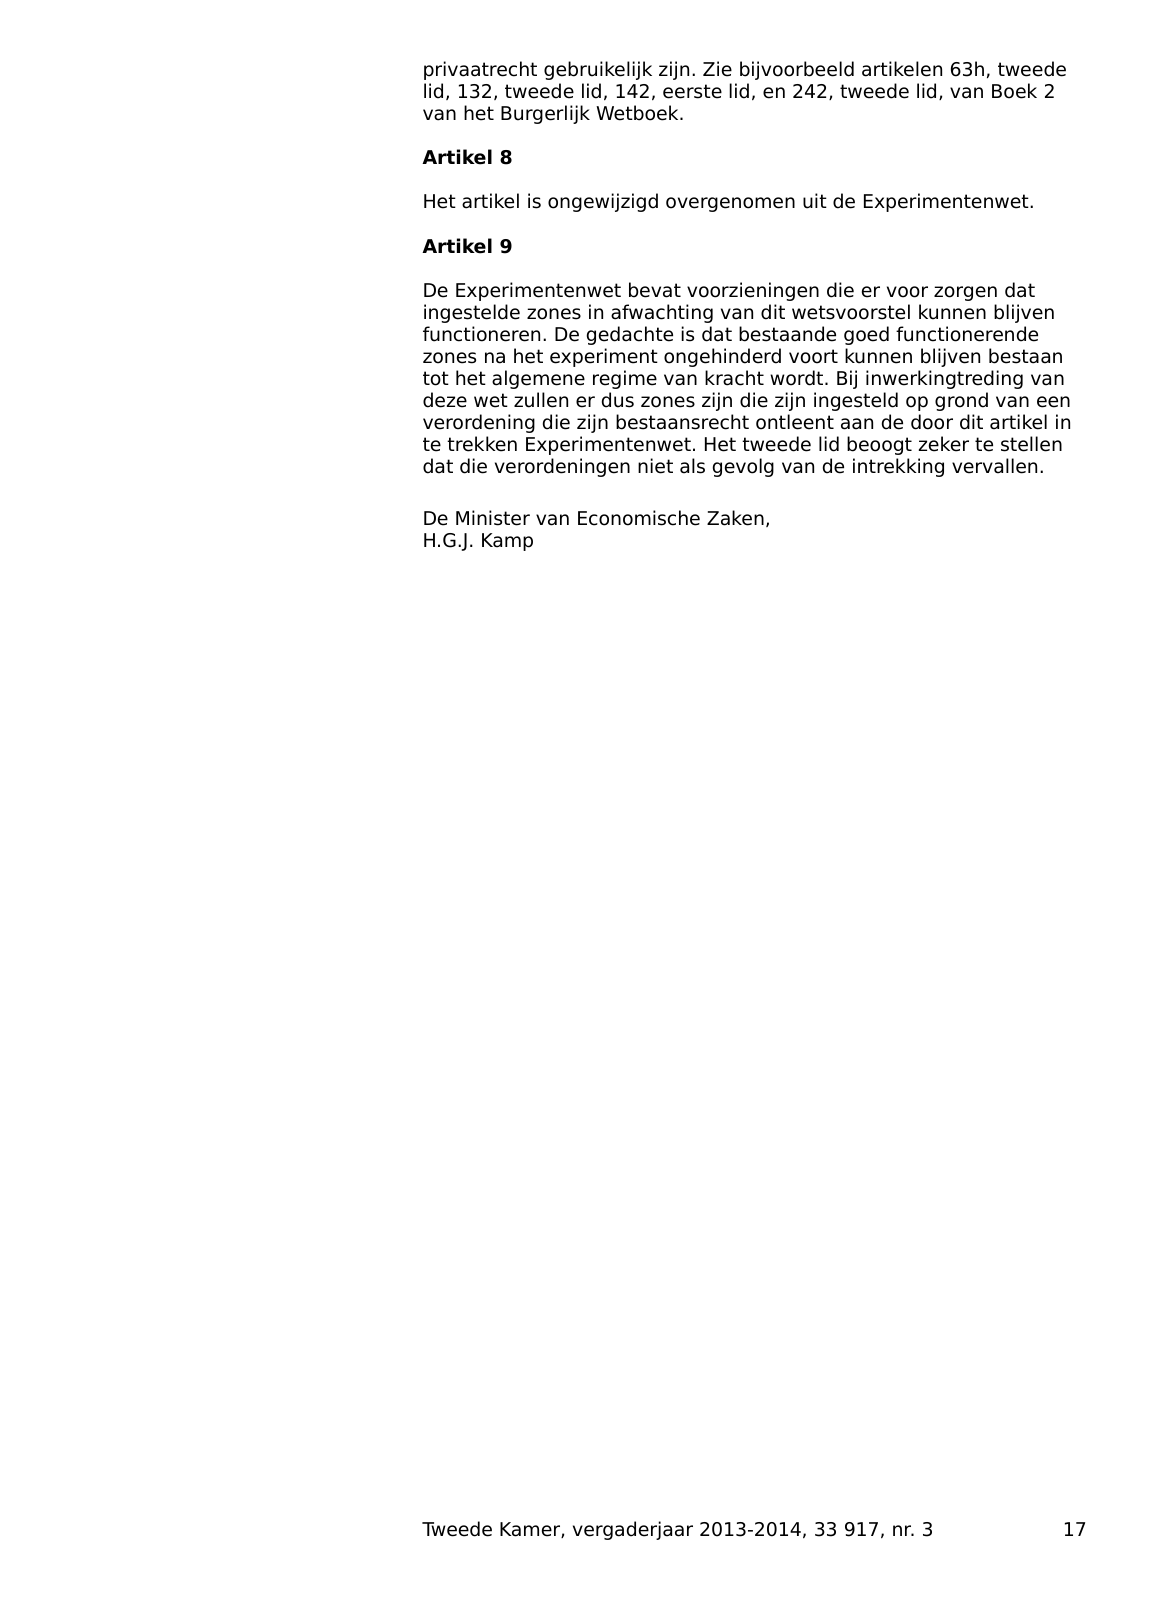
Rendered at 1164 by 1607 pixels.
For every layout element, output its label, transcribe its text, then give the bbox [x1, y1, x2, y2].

subtitle Artikel 9 [422, 236, 1087, 257]
text De Minister van Economische Zaken, H.G.J. Kamp [422, 507, 1087, 551]
text De Experimentenwet bevat voorzieningen die er voor zorgen dat ingestelde zones in afwachting van dit wetsvoorstel kunnen blijven functioneren. De gedachte is dat bestaande goed functionerende zones na het experiment ongehinderd voort kunnen blijven bestaan tot het algemene regime van kracht wordt. Bij inwerkingtreding van deze wet zullen er dus zones zijn die zijn ingesteld op grond van een verordening die zijn bestaansrecht ontleent aan de door dit artikel in te trekken Experimentenwet. Het tweede lid beoogt zeker te stellen dat die verordeningen niet als gevolg van de intrekking vervallen. [422, 280, 1087, 477]
text privaatrecht gebruikelijk zijn. Zie bijvoorbeeld artikelen 63h, tweede lid, 132, tweede lid, 142, eerste lid, en 242, tweede lid, van Boek 2 van het Burgerlijk Wetboek. [422, 59, 1087, 125]
text Het artikel is ongewijzigd overgenomen uit de Experimentenwet. [422, 191, 1087, 213]
subtitle Artikel 8 [422, 147, 1087, 169]
